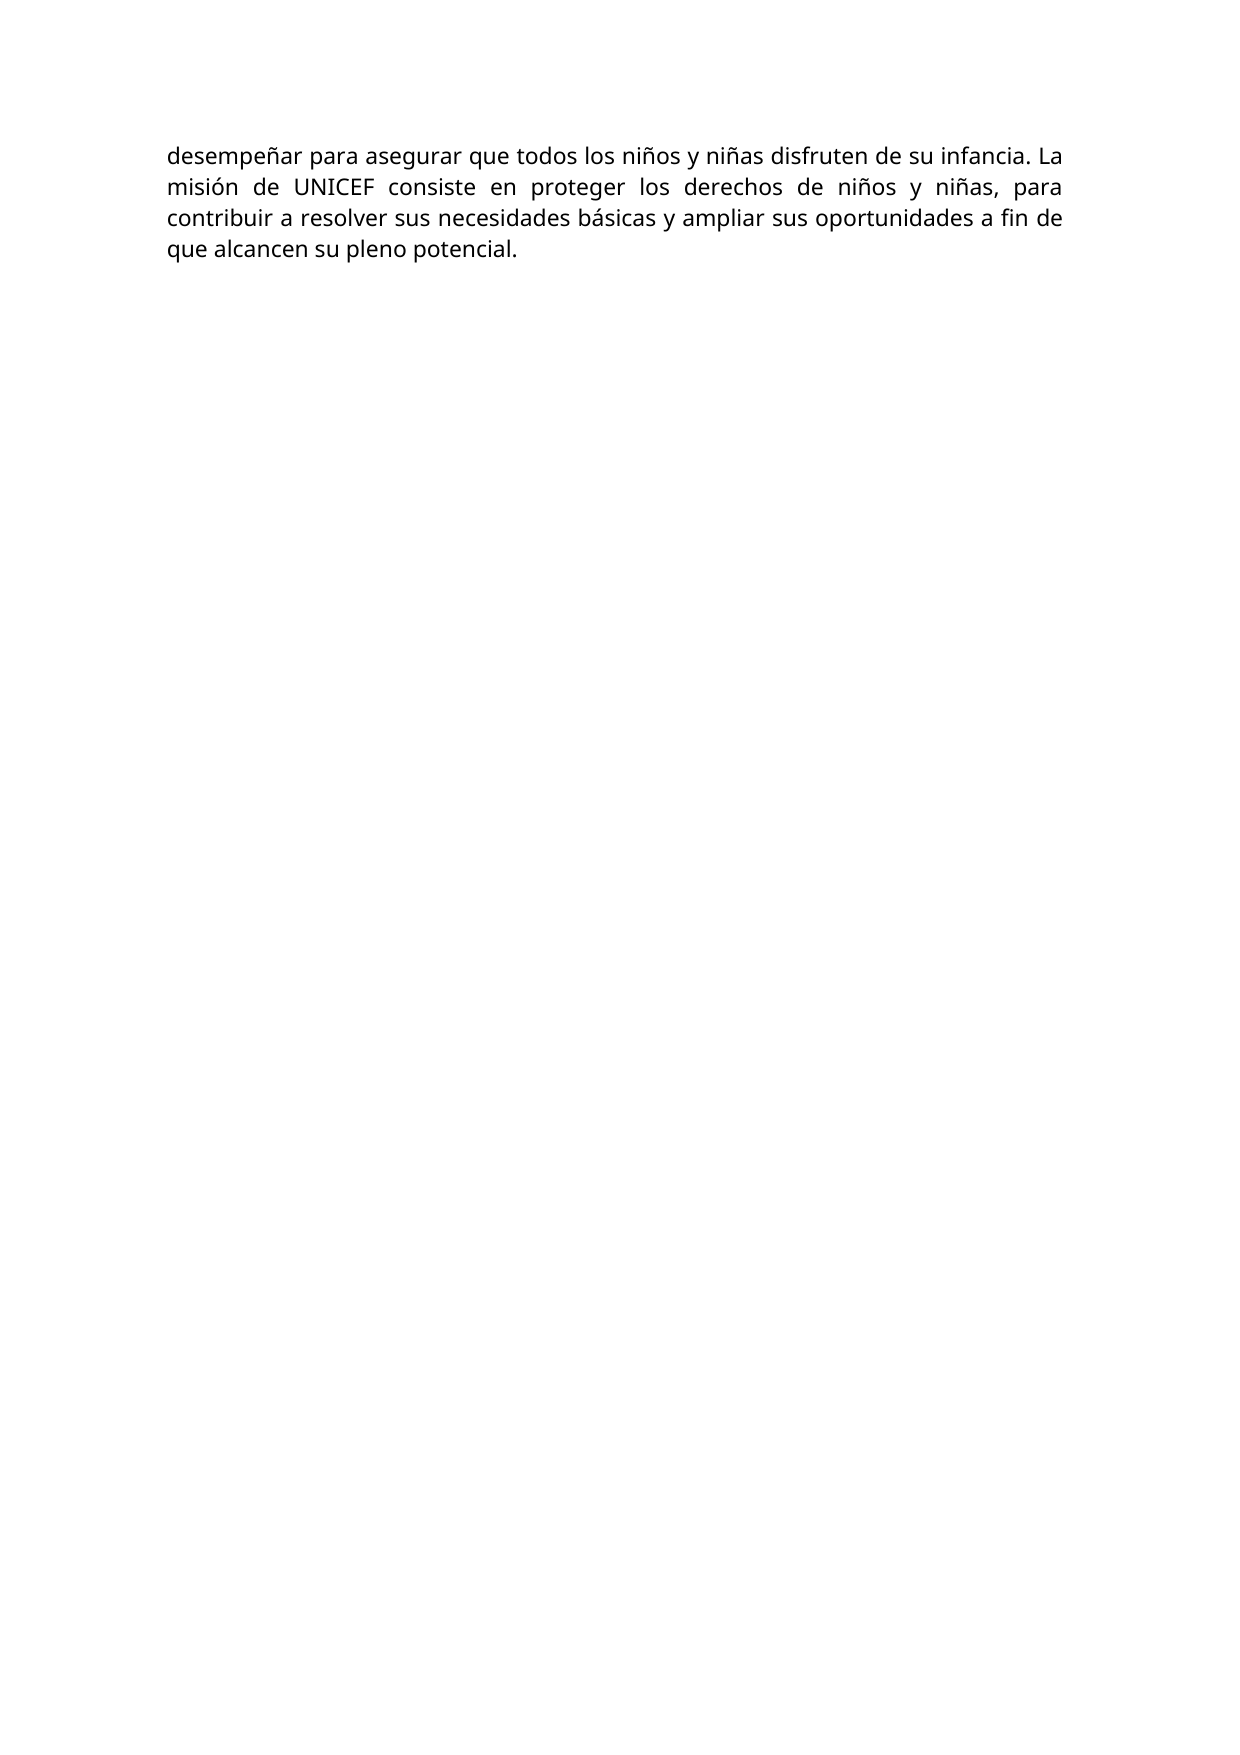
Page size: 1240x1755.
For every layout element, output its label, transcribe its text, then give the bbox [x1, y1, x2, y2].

text desempeñar para asegurar que todos los niños y niñas disfruten de su infancia. La misión de UNICEF consiste en proteger los derechos de niños y niñas, para contribuir a resolver sus necesidades básicas y ampliar sus oportunidades a fin de que alcancen su pleno potencial. [167, 139, 1063, 264]
